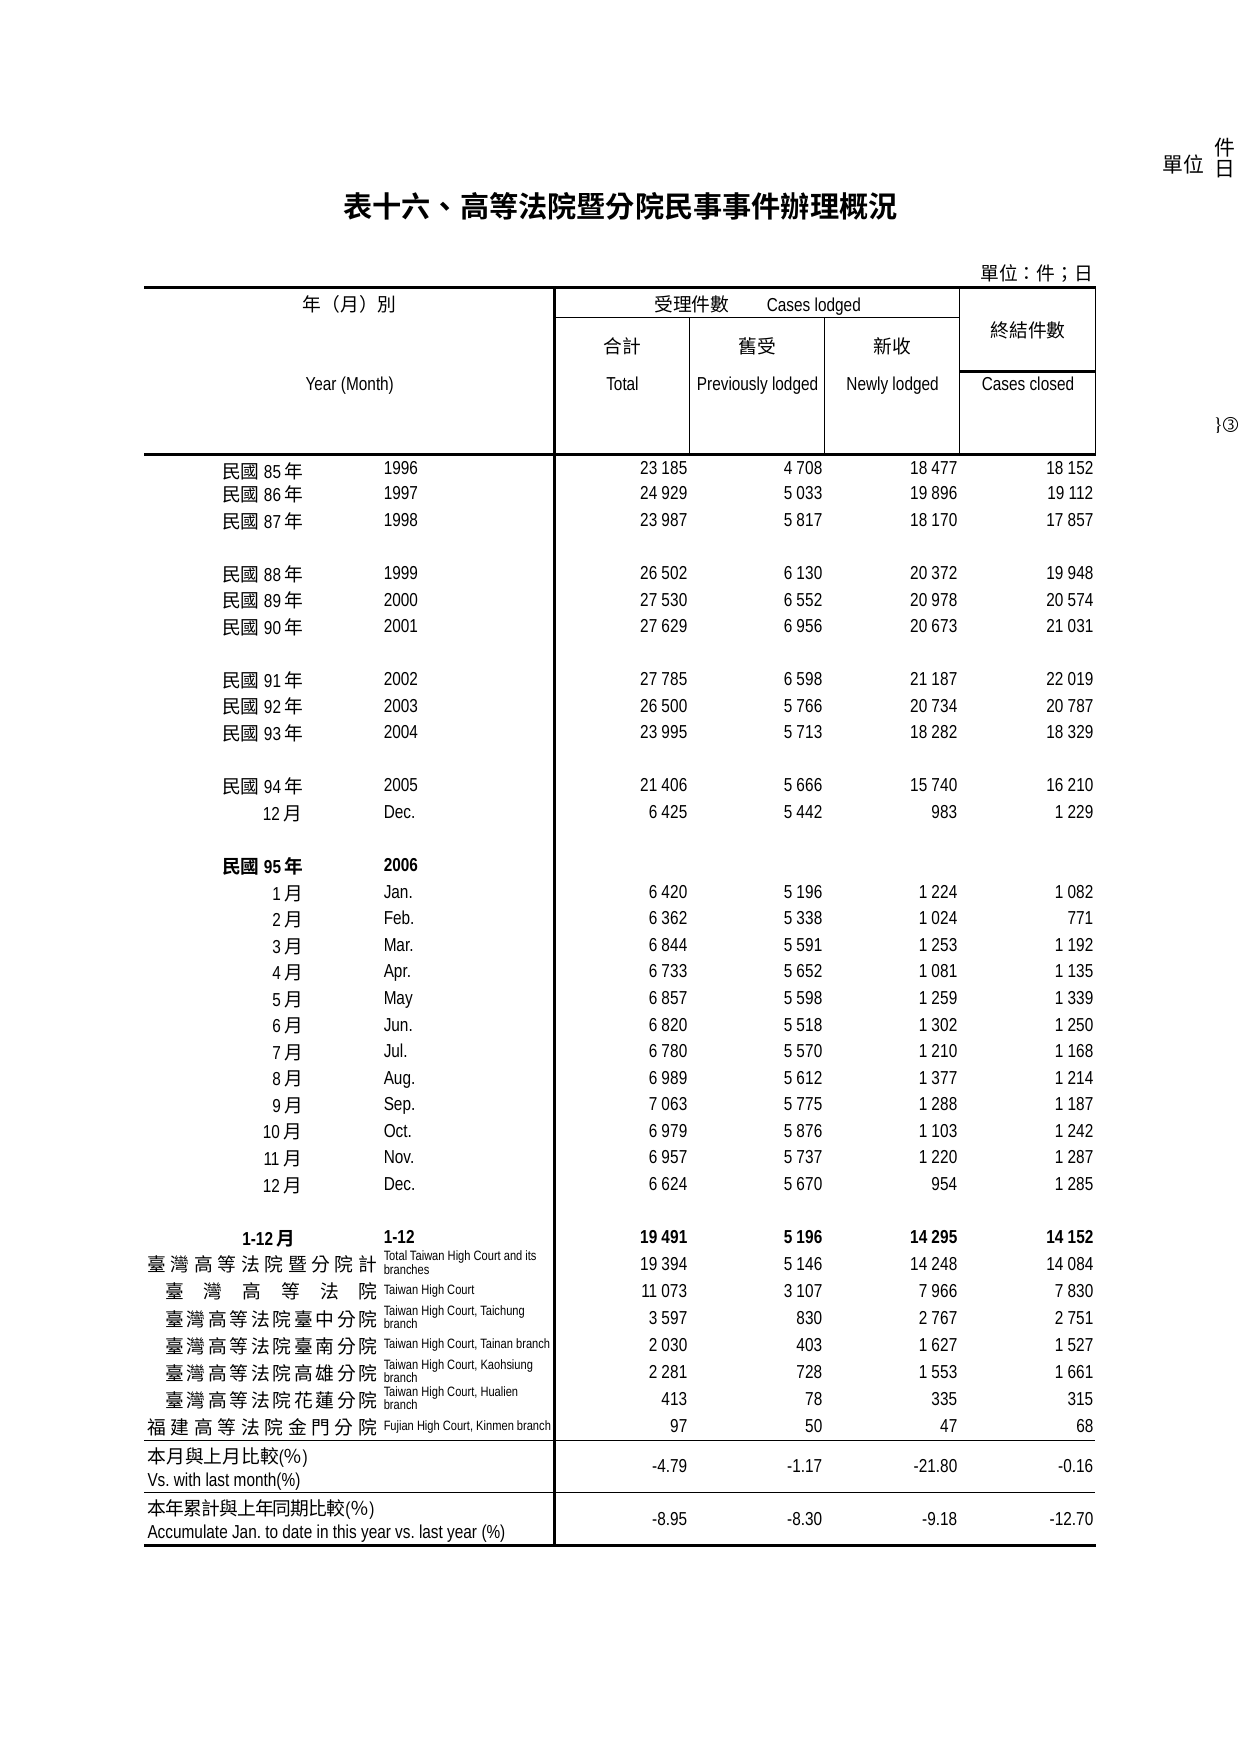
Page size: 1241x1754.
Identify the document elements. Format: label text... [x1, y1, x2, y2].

table_header 終結件數 [960, 289, 1095, 370]
table_cell 7 830 [960, 1277, 1096, 1304]
table_cell 6 362 [556, 905, 690, 931]
table_cell 臺灣高等法院臺南分院 [144, 1331, 381, 1358]
table_cell 20 734 [825, 692, 960, 719]
table_cell 1月 [144, 878, 381, 905]
table_cell 1 250 [960, 1011, 1096, 1037]
table_cell Year (Month) [144, 370, 553, 453]
table_cell 1 661 [960, 1358, 1096, 1385]
table_cell 403 [690, 1331, 825, 1358]
table_cell [960, 639, 1096, 666]
table_cell 14 152 [960, 1224, 1096, 1250]
table_cell Apr. [381, 958, 553, 984]
table_cell 14 084 [960, 1250, 1096, 1277]
table_cell 5 442 [690, 799, 825, 825]
table_cell 20 673 [825, 613, 960, 639]
table_cell 1 229 [960, 799, 1096, 825]
table_cell 21 187 [825, 666, 960, 692]
table_cell Cases closed [960, 373, 1095, 453]
table_cell 新收 [825, 318, 959, 370]
table_cell 21 031 [960, 613, 1096, 639]
table_cell [556, 745, 690, 772]
table_cell [381, 745, 553, 772]
table_cell 民國 86年 [144, 480, 381, 506]
table_cell 4月 [144, 958, 381, 984]
table_cell 2 281 [556, 1358, 690, 1385]
table_cell -12.70 [960, 1492, 1096, 1544]
table_cell [690, 745, 825, 772]
table_cell 19 112 [960, 480, 1096, 506]
table_cell 1996 [381, 456, 553, 480]
table_cell 6 624 [556, 1170, 690, 1197]
table_cell 6 425 [556, 799, 690, 825]
table_cell Mar. [381, 931, 553, 958]
table_cell 2005 [381, 772, 553, 798]
table_cell 27 629 [556, 613, 690, 639]
table_cell 5 737 [690, 1144, 825, 1170]
table_cell 臺灣高等法院暨分院計 [144, 1250, 381, 1277]
table_cell 19 948 [960, 559, 1096, 586]
table_cell [556, 825, 690, 852]
table_cell 民國 87年 [144, 506, 381, 533]
table_cell 6 820 [556, 1011, 690, 1037]
table_cell 27 530 [556, 586, 690, 612]
table_cell 5 338 [690, 905, 825, 931]
table_cell -4.79 [556, 1441, 690, 1492]
table_cell [381, 639, 553, 666]
table_cell Dec. [381, 799, 553, 825]
table_cell [960, 533, 1096, 559]
table_cell [825, 639, 960, 666]
table_cell -8.95 [556, 1493, 690, 1544]
table_cell 22 019 [960, 666, 1096, 692]
table_cell 14 248 [825, 1250, 960, 1277]
table_header 受理件數 Cases lodged [556, 289, 959, 317]
table_cell 18 170 [825, 506, 960, 533]
table_cell 1 081 [825, 958, 960, 984]
table_cell 5 652 [690, 958, 825, 984]
table_cell 23 987 [556, 506, 690, 533]
table_cell 26 502 [556, 559, 690, 586]
table_cell 1 210 [825, 1038, 960, 1064]
table_cell 771 [960, 905, 1096, 931]
table_cell 5 766 [690, 692, 825, 719]
table_cell 民國 91年 [144, 666, 381, 692]
table_cell -0.16 [960, 1440, 1096, 1492]
table_cell 福建高等法院金門分院 [144, 1413, 381, 1439]
table_cell 20 978 [825, 586, 960, 612]
table_cell May [381, 984, 553, 1011]
table_cell 5 666 [690, 772, 825, 798]
table_cell 2 751 [960, 1304, 1096, 1331]
text 表十六、高等法院暨分院民事事件辦理概況 [148, 183, 1092, 225]
table_cell 983 [825, 799, 960, 825]
table_cell [556, 852, 690, 878]
table_cell 1 553 [825, 1358, 960, 1385]
text 單位：件；日 [148, 259, 1092, 286]
table_cell 3 107 [690, 1277, 825, 1304]
table_cell 1 288 [825, 1091, 960, 1117]
table_cell [556, 1197, 690, 1223]
table_cell 830 [690, 1304, 825, 1331]
table_cell 1 377 [825, 1064, 960, 1091]
table_cell 民國 94年 [144, 772, 381, 798]
table_cell 1998 [381, 506, 553, 533]
table_cell 16 210 [960, 772, 1096, 798]
table_cell 5 146 [690, 1250, 825, 1277]
table_cell 5 591 [690, 931, 825, 958]
table_cell [825, 852, 960, 878]
table_cell 728 [690, 1358, 825, 1385]
table_cell 民國 95年 [144, 852, 381, 878]
table_cell Previously lodged [690, 370, 824, 453]
table_cell 315 [960, 1385, 1096, 1412]
table_cell 5 518 [690, 1011, 825, 1037]
table_cell [825, 745, 960, 772]
table_cell 47 [825, 1413, 960, 1439]
table_cell 11月 [144, 1144, 381, 1170]
table_cell 6 957 [556, 1144, 690, 1170]
table_cell 臺灣高等法院高雄分院 [144, 1358, 381, 1385]
table_cell 21 406 [556, 772, 690, 798]
table_cell [960, 852, 1096, 878]
table_cell [960, 825, 1096, 852]
table_cell 5 713 [690, 719, 825, 745]
table_cell 5 817 [690, 506, 825, 533]
table_cell 19 896 [825, 480, 960, 506]
table_cell 17 857 [960, 506, 1096, 533]
table_cell 1 168 [960, 1038, 1096, 1064]
table_cell 1997 [381, 480, 553, 506]
table_cell 26 500 [556, 692, 690, 719]
table_cell [960, 745, 1096, 772]
table_cell Aug. [381, 1064, 553, 1091]
table_cell 合計 [556, 318, 689, 370]
table_cell 954 [825, 1170, 960, 1197]
table_cell 民國 89年 [144, 586, 381, 612]
table_cell 1 214 [960, 1064, 1096, 1091]
table_cell 19 394 [556, 1250, 690, 1277]
table_cell 68 [960, 1413, 1096, 1439]
table_cell 6 552 [690, 586, 825, 612]
table_cell 6 844 [556, 931, 690, 958]
table_cell Nov. [381, 1144, 553, 1170]
table_cell Taiwan High Court, Hualien branch [381, 1385, 553, 1412]
table_cell 7 966 [825, 1277, 960, 1304]
text 件日 [1212, 137, 1240, 180]
table_cell 2003 [381, 692, 553, 719]
table_cell 7 063 [556, 1091, 690, 1117]
table_cell Sep. [381, 1091, 553, 1117]
table_cell Taiwan High Court [381, 1277, 553, 1304]
table_cell [556, 639, 690, 666]
table_cell 2004 [381, 719, 553, 745]
table_cell 5 775 [690, 1091, 825, 1117]
table_cell 18 282 [825, 719, 960, 745]
table_cell 6 598 [690, 666, 825, 692]
table_cell [381, 825, 553, 852]
table_cell Fujian High Court, Kinmen branch [381, 1413, 553, 1439]
table_cell 78 [690, 1385, 825, 1412]
table_cell [690, 533, 825, 559]
table_header 年（月）別 [1215, 410, 1240, 433]
table_cell Oct. [381, 1117, 553, 1144]
table_cell 6 733 [556, 958, 690, 984]
table_cell 2月 [144, 905, 381, 931]
table_cell 5 196 [690, 1224, 825, 1250]
table_cell 5月 [144, 984, 381, 1011]
table_cell 6月 [144, 1011, 381, 1037]
table_cell 1 220 [825, 1144, 960, 1170]
table_cell 民國 88年 [144, 559, 381, 586]
table_cell [690, 1197, 825, 1223]
table_cell 2006 [381, 852, 553, 878]
table_cell Dec. [381, 1170, 553, 1197]
table_cell 1 242 [960, 1117, 1096, 1144]
table_cell 5 196 [690, 878, 825, 905]
table_cell 1999 [381, 559, 553, 586]
table_cell [960, 1197, 1096, 1223]
table_cell 50 [690, 1413, 825, 1439]
table_cell -1.17 [690, 1441, 825, 1492]
table_cell 6 989 [556, 1064, 690, 1091]
text 單位： [1162, 148, 1212, 173]
table_cell 1-12 [381, 1224, 553, 1250]
table_cell 24 929 [556, 480, 690, 506]
table_cell 民國 85年 [144, 456, 381, 480]
table_cell 4 708 [690, 456, 825, 480]
table_cell 1 285 [960, 1170, 1096, 1197]
table_cell 1 627 [825, 1331, 960, 1358]
table_cell [144, 745, 381, 772]
table_cell 臺灣高等法院花蓮分院 [144, 1385, 381, 1412]
table_cell 23 185 [556, 456, 690, 480]
table_cell 20 787 [960, 692, 1096, 719]
table_cell 2002 [381, 666, 553, 692]
table_cell [825, 533, 960, 559]
table_cell 臺灣高等法院 [144, 1277, 381, 1304]
table_cell 臺灣高等法院臺中分院 [144, 1304, 381, 1331]
table_cell -9.18 [825, 1493, 960, 1544]
table_cell 1-12月 [144, 1224, 381, 1250]
table_cell 2000 [381, 586, 553, 612]
table_cell [144, 1197, 381, 1223]
table_cell 1 259 [825, 984, 960, 1011]
table_cell 1 339 [960, 984, 1096, 1011]
table_cell 1 253 [825, 931, 960, 958]
table_cell [825, 1197, 960, 1223]
table_cell 6 130 [690, 559, 825, 586]
table_cell 12月 [144, 799, 381, 825]
table_cell 6 979 [556, 1117, 690, 1144]
table_cell 舊受 [690, 318, 824, 370]
table_cell [144, 533, 381, 559]
table_cell [690, 852, 825, 878]
table_cell 1 224 [825, 878, 960, 905]
table_cell 1 287 [960, 1144, 1096, 1170]
table_cell Taiwan High Court, Kaohsiung branch [381, 1358, 553, 1385]
table_cell Total [556, 370, 689, 453]
table_cell 5 670 [690, 1170, 825, 1197]
table_cell 3 597 [556, 1304, 690, 1331]
table_cell 11 073 [556, 1277, 690, 1304]
table_cell 3月 [144, 931, 381, 958]
table_cell 5 612 [690, 1064, 825, 1091]
table_cell 27 785 [556, 666, 690, 692]
table_cell 1 135 [960, 958, 1096, 984]
table_cell 14 295 [825, 1224, 960, 1250]
text [1162, 173, 1240, 181]
table_cell Taiwan High Court, Taichung branch [381, 1304, 553, 1331]
table_cell Newly lodged [825, 370, 959, 453]
table_cell 5 570 [690, 1038, 825, 1064]
table_cell 5 876 [690, 1117, 825, 1144]
table_cell 1 192 [960, 931, 1096, 958]
table_cell [381, 533, 553, 559]
table_cell [825, 825, 960, 852]
table_cell 5 033 [690, 480, 825, 506]
table_cell Feb. [381, 905, 553, 931]
table_cell 6 420 [556, 878, 690, 905]
table_cell 民國 90年 [144, 613, 381, 639]
table_cell 5 598 [690, 984, 825, 1011]
table_cell [144, 825, 381, 852]
table_cell [556, 533, 690, 559]
table_cell 413 [556, 1385, 690, 1412]
table_cell 23 995 [556, 719, 690, 745]
table_cell 1 527 [960, 1331, 1096, 1358]
table_cell 18 152 [960, 456, 1096, 480]
table_cell 335 [825, 1385, 960, 1412]
table_cell 本月與上月比較(％) Vs. with last month(%) [144, 1441, 553, 1492]
table_cell -8.30 [690, 1493, 825, 1544]
table_cell Total Taiwan High Court and its branches [381, 1250, 553, 1277]
table_cell 6 780 [556, 1038, 690, 1064]
table_cell 民國 93年 [144, 719, 381, 745]
table_cell 19 491 [556, 1224, 690, 1250]
table_cell 2 767 [825, 1304, 960, 1331]
table_cell 6 956 [690, 613, 825, 639]
table_cell 6 857 [556, 984, 690, 1011]
table_cell 20 574 [960, 586, 1096, 612]
table_cell 1 024 [825, 905, 960, 931]
table_cell 8月 [144, 1064, 381, 1091]
table_cell 18 329 [960, 719, 1096, 745]
table_cell 15 740 [825, 772, 960, 798]
table_cell 2 030 [556, 1331, 690, 1358]
table_cell 7月 [144, 1038, 381, 1064]
table_cell Taiwan High Court, Tainan branch [381, 1331, 553, 1358]
table_cell 本年累計與上年同期比較(％) Accumulate Jan. to date in this year vs. last year (%) [144, 1493, 553, 1544]
table_cell 9月 [144, 1091, 381, 1117]
table_cell 18 477 [825, 456, 960, 480]
table_cell 2001 [381, 613, 553, 639]
table_cell Jul. [381, 1038, 553, 1064]
table_cell [381, 1197, 553, 1223]
table_cell 民國 92年 [144, 692, 381, 719]
table_cell Jan. [381, 878, 553, 905]
table_header 年（月）別 [144, 289, 553, 370]
table_cell [690, 639, 825, 666]
table_cell 1 187 [960, 1091, 1096, 1117]
table_cell [144, 639, 381, 666]
table_cell 1 302 [825, 1011, 960, 1037]
table_cell [690, 825, 825, 852]
table_cell -21.80 [825, 1441, 960, 1492]
table_cell 20 372 [825, 559, 960, 586]
table_cell 12月 [144, 1170, 381, 1197]
table_cell 97 [556, 1413, 690, 1439]
table_cell 1 103 [825, 1117, 960, 1144]
table_cell 1 082 [960, 878, 1096, 905]
table_cell 10月 [144, 1117, 381, 1144]
table_cell Jun. [381, 1011, 553, 1037]
